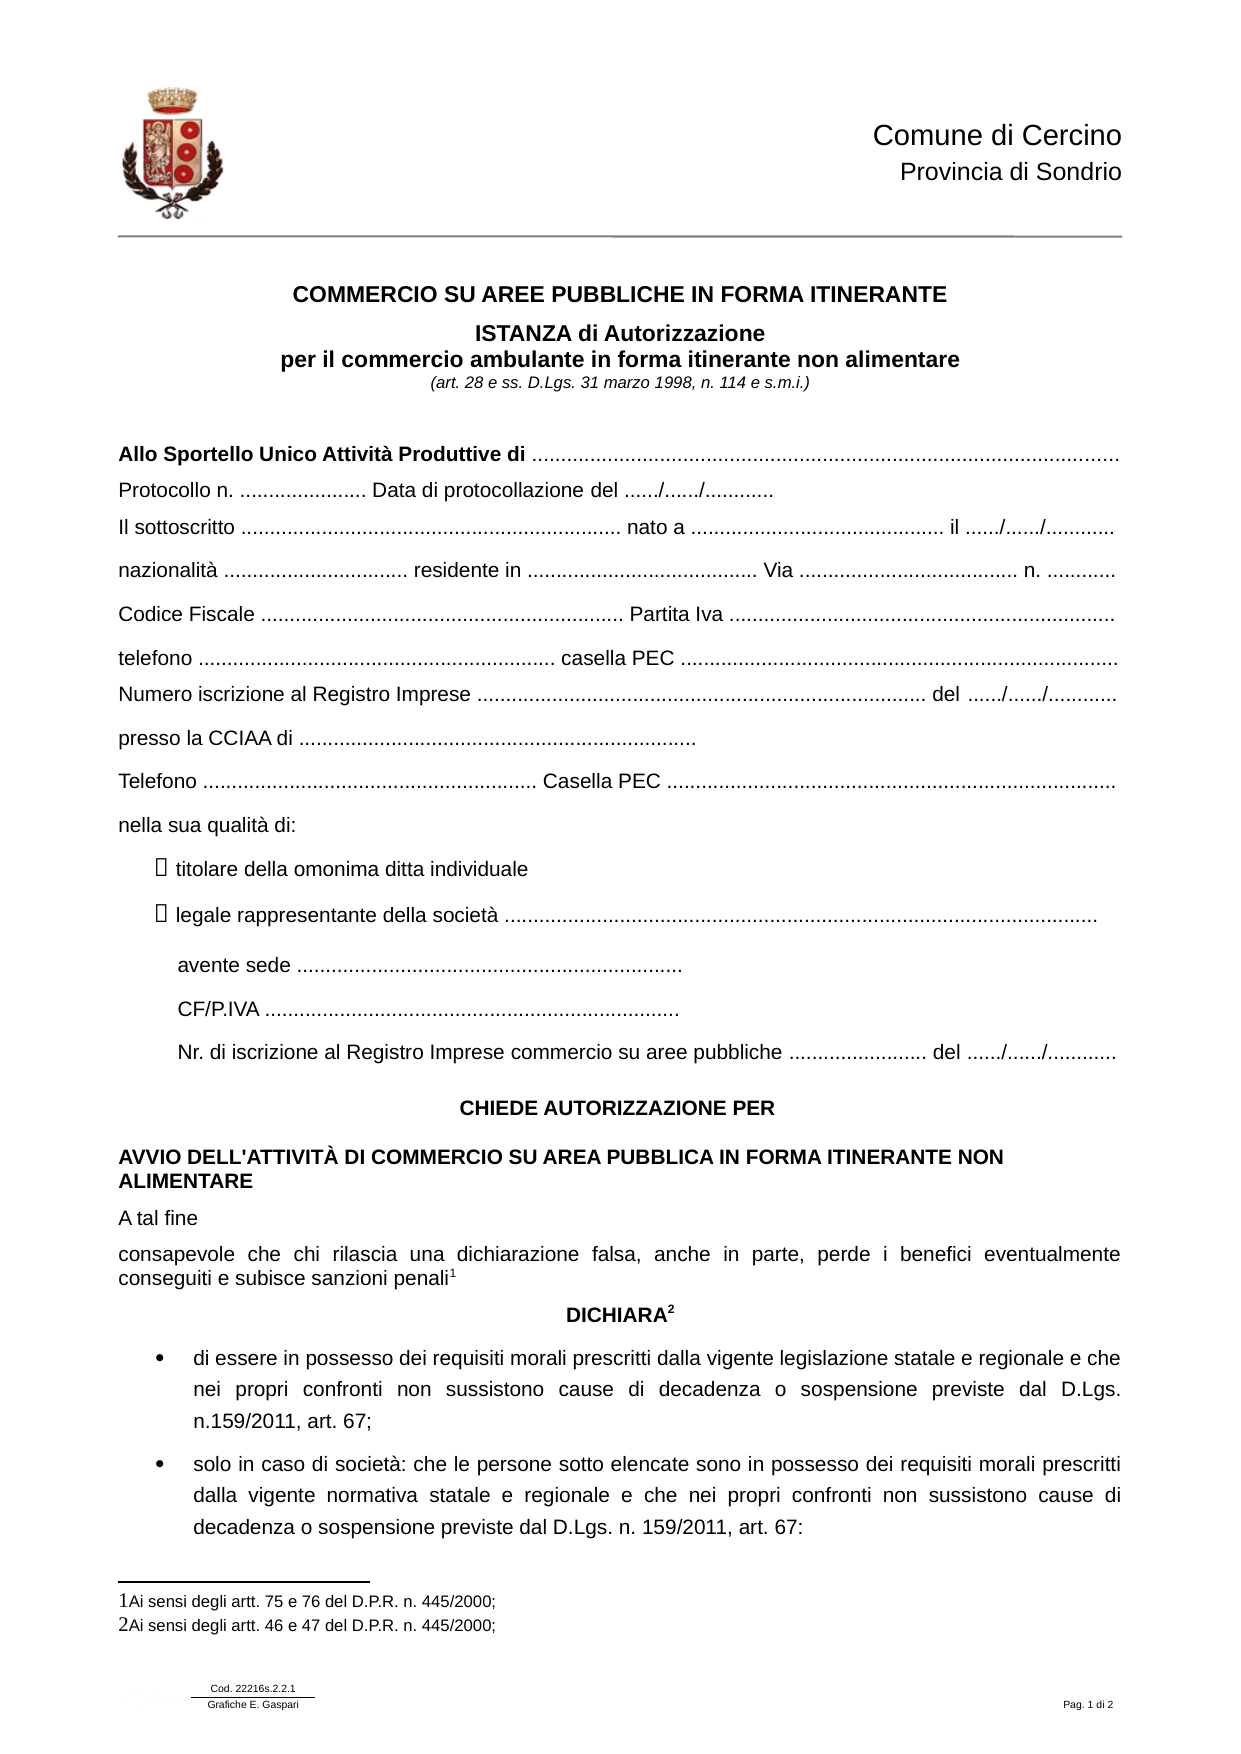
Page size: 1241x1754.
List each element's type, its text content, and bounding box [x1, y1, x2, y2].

text avente sede ................................................................... [177, 953, 1122, 977]
text CHIEDE AUTORIZZAZIONE PER [118, 1096, 1122, 1120]
text AVVIO DELL'ATTIVITÀ DI COMMERCIO SU AREA PUBBLICA IN FORMA ITINERANTE NON ALIMENTARE [118, 1145, 1122, 1193]
text nella sua qualità di: [118, 813, 1122, 837]
text Ai sensi degli artt. 46 e 47 del D.P.R. n. 445/2000; [118, 1612, 1122, 1636]
text consapevole che chi rilascia una dichiarazione falsa, anche in parte, perde i benefici eventualmente conseguiti e subisce sanzioni penali [118, 1242, 1122, 1290]
text CF/P.IVA ........................................................................ [177, 996, 1122, 1020]
text Numero iscrizione al Registro Imprese .............................................................................. del ....../....../............ [118, 682, 1122, 706]
text DICHIARA [118, 1302, 1122, 1326]
text telefono .............................................................. casella PEC ............................................................................ [118, 646, 1122, 669]
text Provincia di Sondrio [224, 157, 1122, 185]
text Nr. di iscrizione al Registro Imprese commercio su aree pubbliche ........................ del ....../....../............ [177, 1040, 1122, 1064]
table_header COMMERCIO SU AREE PUBBLICHE IN FORMA ITINERANTE ISTANZA di Autorizzazione per il commercio ambulante in forma itinerante non alimentare (art. 28 e ss. D.Lgs. 31 marzo 1998, n. 114 e s.m.i.) [118, 256, 1122, 417]
text A tal fine [118, 1206, 1122, 1229]
text presso la CCIAA di ..................................................................... [118, 726, 1122, 749]
list solo in caso di società: che le persone sotto elencate sono in possesso dei requisiti morali prescritti dalla vigente normativa statale e regionale e che nei propri confronti non sussistono cause di decadenza o sospensione previste dal D.Lgs. n. 159/2011, art. 67: [156, 1452, 1122, 1538]
text Codice Fiscale ............................................................... Partita Iva ................................................................... [118, 602, 1122, 626]
text Allo Sportello Unico Attività Produttive di [118, 442, 1122, 466]
text Comune di Cercino [224, 118, 1122, 152]
text  legale rappresentante della società ....................................................................................................... [153, 896, 1122, 930]
text Ai sensi degli artt. 75 e 76 del D.P.R. n. 445/2000; [118, 1588, 1122, 1612]
list di essere in possesso dei requisiti morali prescritti dalla vigente legislazione statale e regionale e che nei propri confronti non sussistono cause di decadenza o sospensione previste dal D.Lgs. n.159/2011, art. 67; [156, 1346, 1122, 1432]
text Telefono .......................................................... Casella PEC .............................................................................. [118, 769, 1122, 793]
text Il sottoscritto .................................................................. nato a ............................................ il ....../....../............ [118, 514, 1122, 538]
text Protocollo n. ...................... Data di protocollazione del ....../....../............ [118, 478, 1122, 502]
text nazionalità ................................ residente in ........................................ Via ...................................... n. ............ [118, 558, 1122, 582]
picture [122, 87, 224, 219]
text  titolare della omonima ditta individuale [153, 849, 1122, 883]
